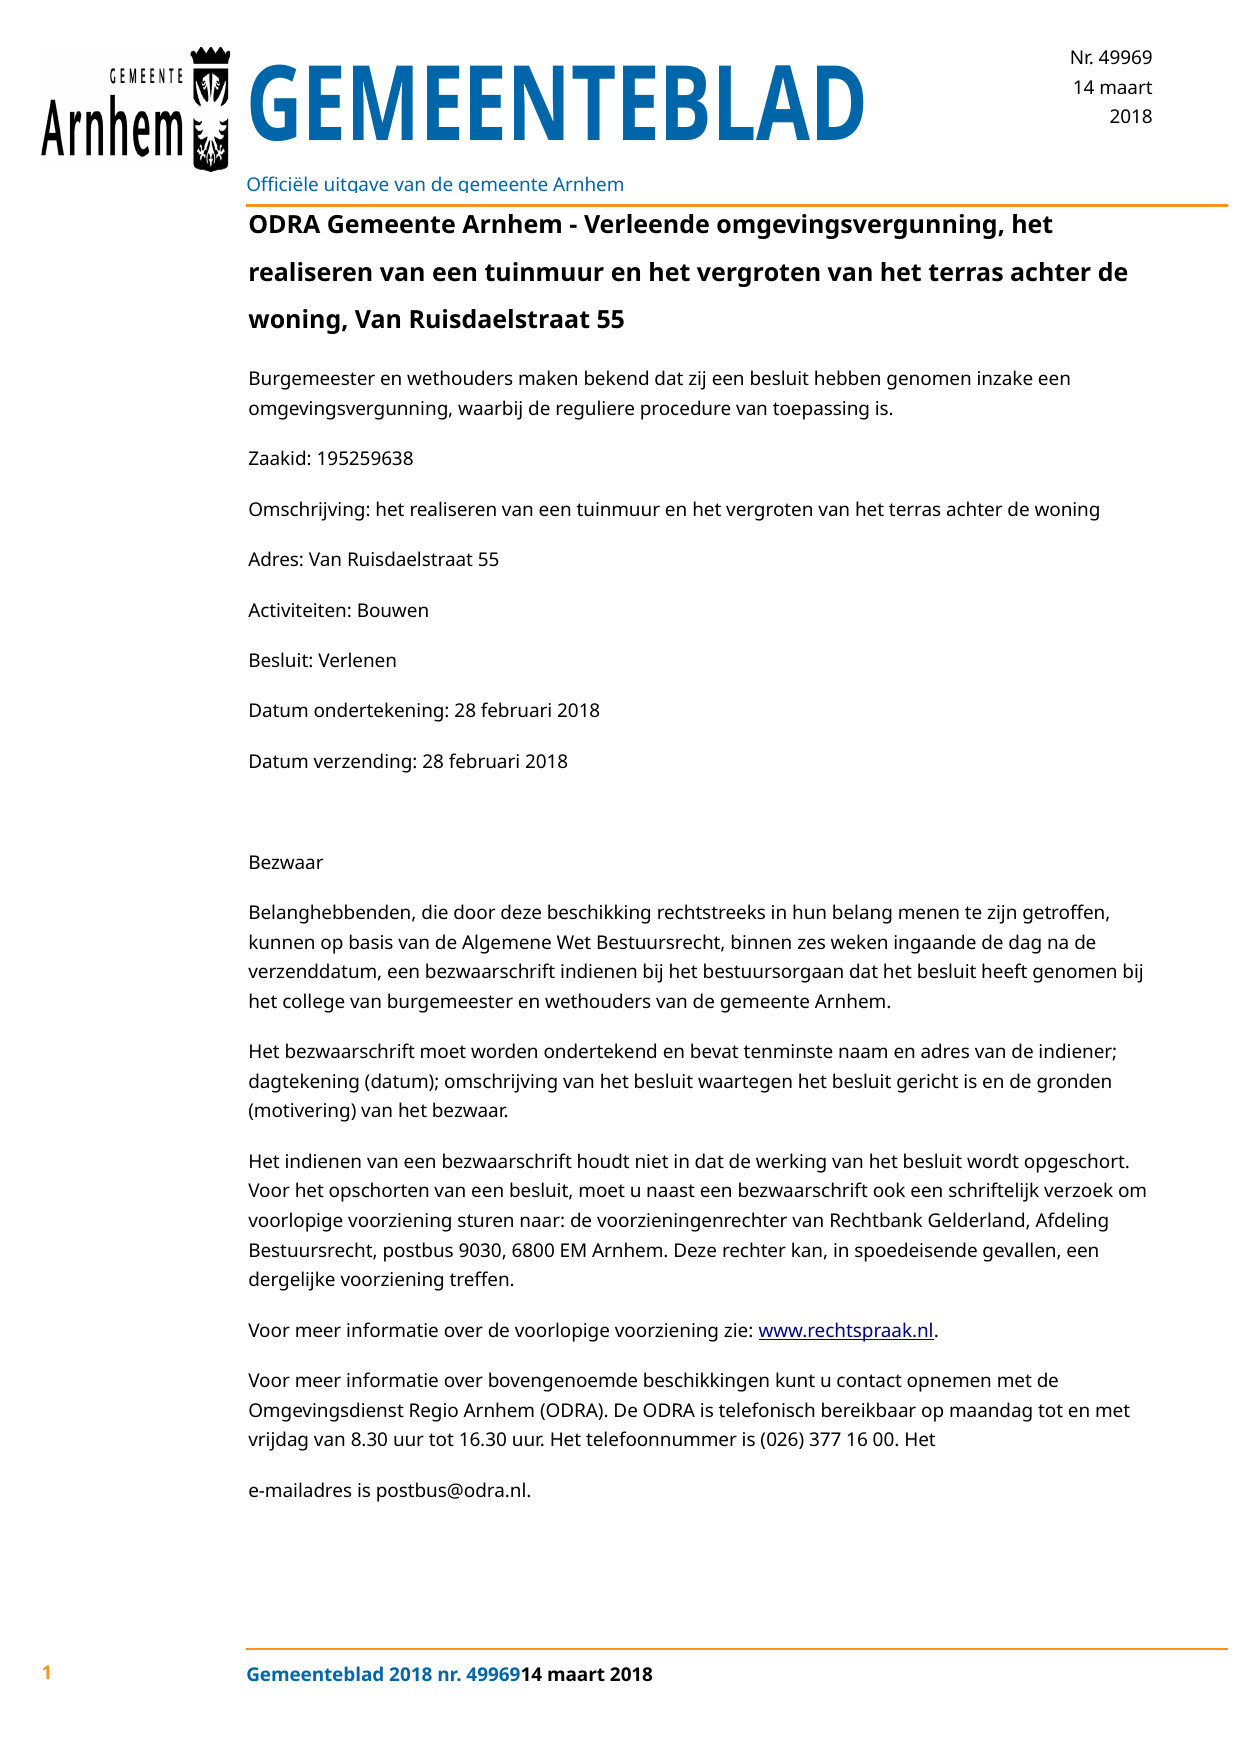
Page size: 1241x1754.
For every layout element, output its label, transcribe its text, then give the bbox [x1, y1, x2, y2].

text Adres: Van Ruisdaelstraat 55 [248, 546, 1152, 572]
text Activiteiten: Bouwen [248, 597, 1152, 622]
text e-mailadres is postbus@odra.nl. [248, 1477, 1152, 1502]
text Belanghebbenden, die door deze beschikking rechtstreeks in hun belang menen te zijn getroffen, kunnen op basis van de Algemene Wet Bestuursrecht, binnen zes weken ingaande de dag na de verzenddatum, een bezwaarschrift indienen bij het bestuursorgaan dat het besluit heeft genomen bij het college van burgemeester en wethouders van de gemeente Arnhem. [248, 899, 1152, 1014]
text Voor meer informatie over bovengenoemde beschikkingen kunt u contact opnemen met de Omgevingsdienst Regio Arnhem (ODRA). De ODRA is telefonisch bereikbaar op maandag tot en met vrijdag van 8.30 uur tot 16.30 uur. Het telefoonnummer is (026) 377 16 00. Het [248, 1367, 1152, 1452]
text ODRA Gemeente Arnhem - Verleende omgevingsvergunning, het realiseren van een tuinmuur en het vergroten van het terras achter de woning, Van Ruisdaelstraat 55 [248, 207, 1152, 336]
text Het bezwaarschrift moet worden ondertekend en bevat tenminste naam en adres van de indiener; dagtekening (datum); omschrijving van het besluit waartegen het besluit gericht is en de gronden (motivering) van het bezwaar. [248, 1038, 1152, 1123]
text Voor meer informatie over de voorlopige voorziening zie: www.rechtspraak.nl. [248, 1317, 1152, 1342]
text Burgemeester en wethouders maken bekend dat zij een besluit hebben genomen inzake een omgevingsvergunning, waarbij de reguliere procedure van toepassing is. [248, 366, 1152, 421]
text Besluit: Verlenen [248, 647, 1152, 673]
picture [41, 47, 231, 172]
text Zaakid: 195259638 [248, 446, 1152, 471]
text Het indienen van een bezwaarschrift houdt niet in dat de werking van het besluit wordt opgeschort. Voor het opschorten van een besluit, moet u naast een bezwaarschrift ook een schriftelijk verzoek om voorlopige voorziening sturen naar: de voorzieningenrechter van Rechtbank Gelderland, Afdeling Bestuursrecht, postbus 9030, 6800 EM Arnhem. Deze rechter kan, in spoedeisende gevallen, een dergelijke voorziening treffen. [248, 1148, 1152, 1292]
text Omschrijving: het realiseren van een tuinmuur en het vergroten van het terras achter de woning [248, 496, 1152, 522]
text Datum ondertekening: 28 februari 2018 [248, 698, 1152, 723]
text Bezwaar [248, 849, 1152, 874]
text Datum verzending: 28 februari 2018 [248, 748, 1152, 774]
